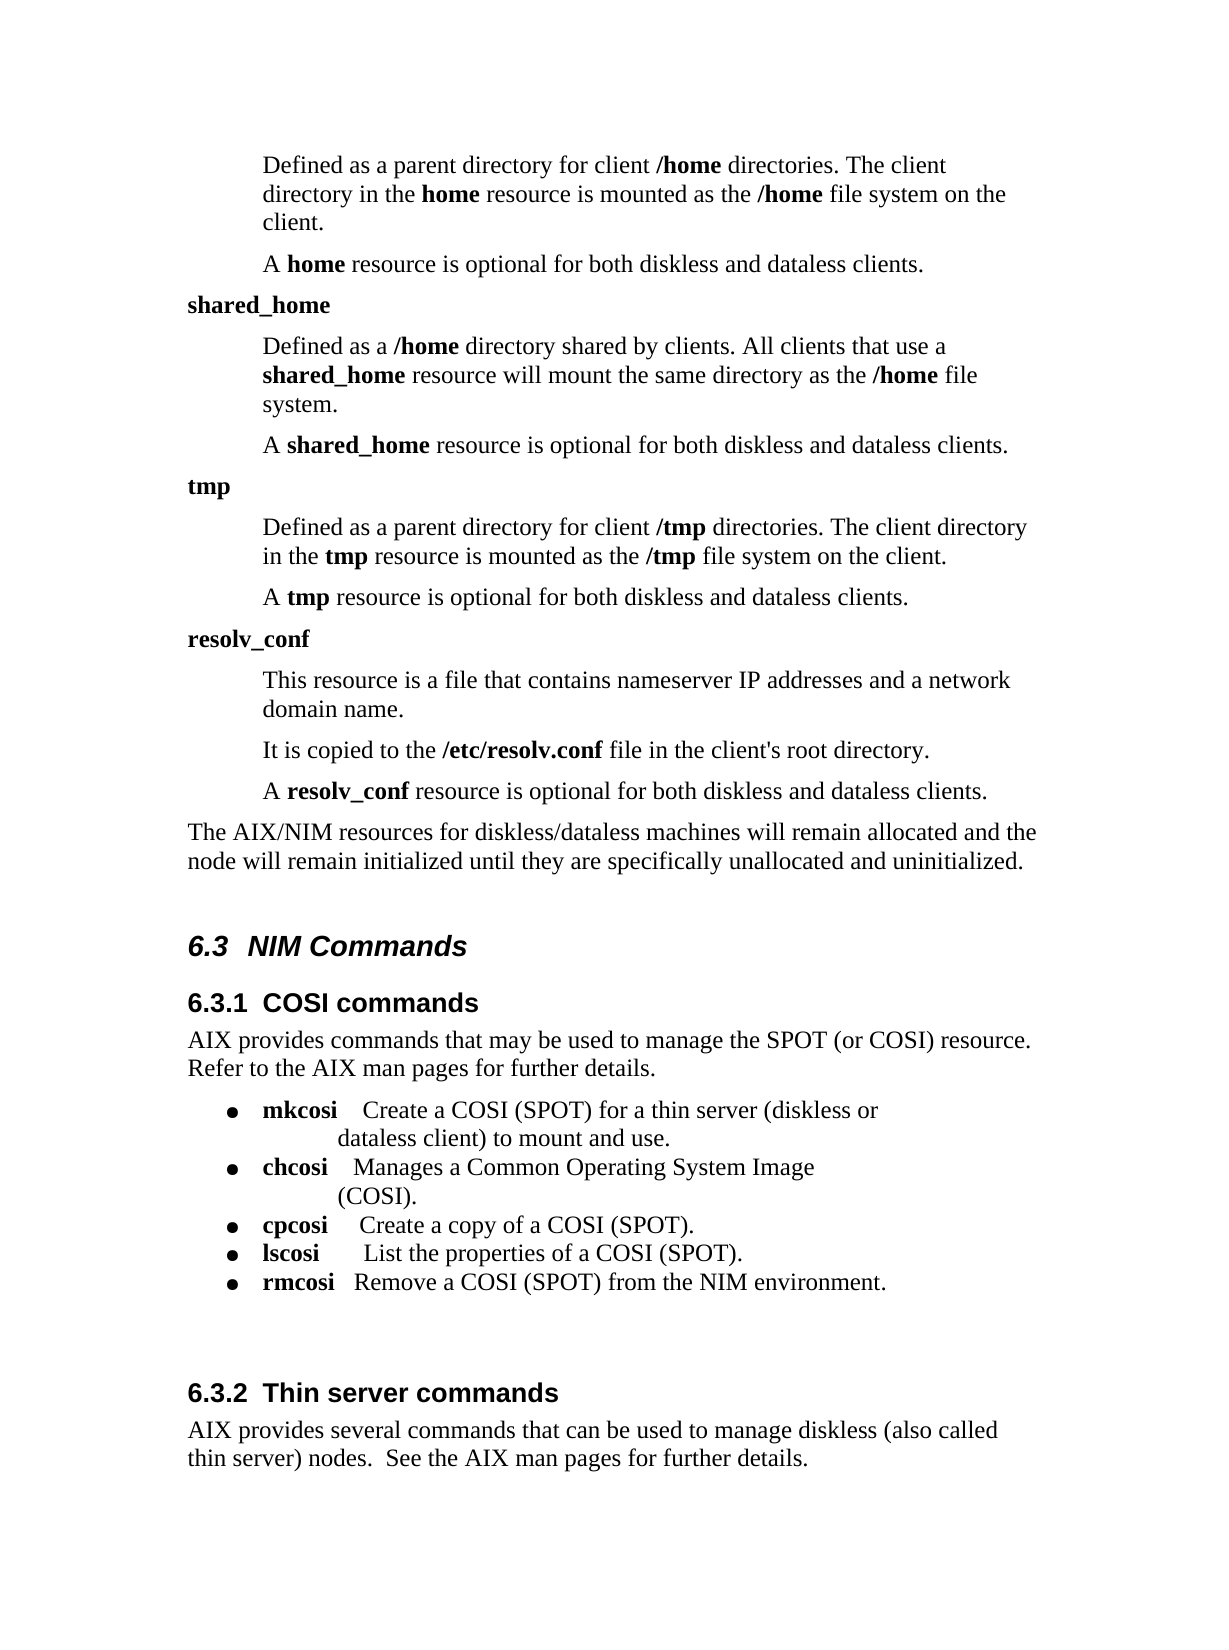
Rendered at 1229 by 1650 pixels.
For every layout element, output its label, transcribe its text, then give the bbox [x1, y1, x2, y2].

list mkcosi Create a COSI (SPOT) for a thin server (diskless or dataless client) to mount and use. [225, 1095, 1041, 1152]
text A shared_home resource is optional for both diskless and dataless clients. [262, 430, 1041, 459]
text Defined as a /home directory shared by clients. All clients that use a shared_home resource will mount the same directory as the /home file system. [262, 331, 1041, 417]
text A resolv_conf resource is optional for both diskless and dataless clients. [262, 776, 1041, 805]
text Defined as a parent directory for client /tmp directories. The client directory in the tmp resource is mounted as the /tmp file system on the client. [262, 512, 1041, 570]
text It is copied to the /etc/resolv.conf file in the client's root directory. [262, 735, 1041, 764]
text resolv_conf [187, 624, 1041, 652]
text A home resource is optional for both diskless and dataless clients. [262, 249, 1041, 277]
text The AIX/NIM resources for diskless/dataless machines will remain allocated and the node will remain initialized until they are specifically unallocated and uninitialized. [187, 817, 1041, 875]
text This resource is a file that contains nameserver IP addresses and a network domain name. [262, 665, 1041, 722]
text Defined as a parent directory for client /home directories. The client directory in the home resource is mounted as the /home file system on the client. [262, 150, 1041, 236]
list cpcosi Create a copy of a COSI (SPOT). [225, 1210, 1041, 1238]
text AIX provides commands that may be used to manage the SPOT (or COSI) resource. Refer to the AIX man pages for further details. [187, 1025, 1041, 1082]
subtitle Thin server commands [187, 1377, 1041, 1408]
list lscosi List the properties of a COSI (SPOT). [225, 1238, 1041, 1267]
text AIX provides several commands that can be used to manage diskless (also called thin server) nodes. See the AIX man pages for further details. [187, 1415, 1041, 1472]
list rmcosi Remove a COSI (SPOT) from the NIM environment. [225, 1267, 1041, 1296]
subtitle NIM Commands [187, 929, 1041, 962]
text A tmp resource is optional for both diskless and dataless clients. [262, 582, 1041, 611]
subtitle COSI commands [187, 987, 1041, 1018]
list chcosi Manages a Common Operating System Image (COSI). [225, 1152, 1041, 1210]
text shared_home [187, 290, 1041, 319]
text tmp [187, 471, 1041, 500]
